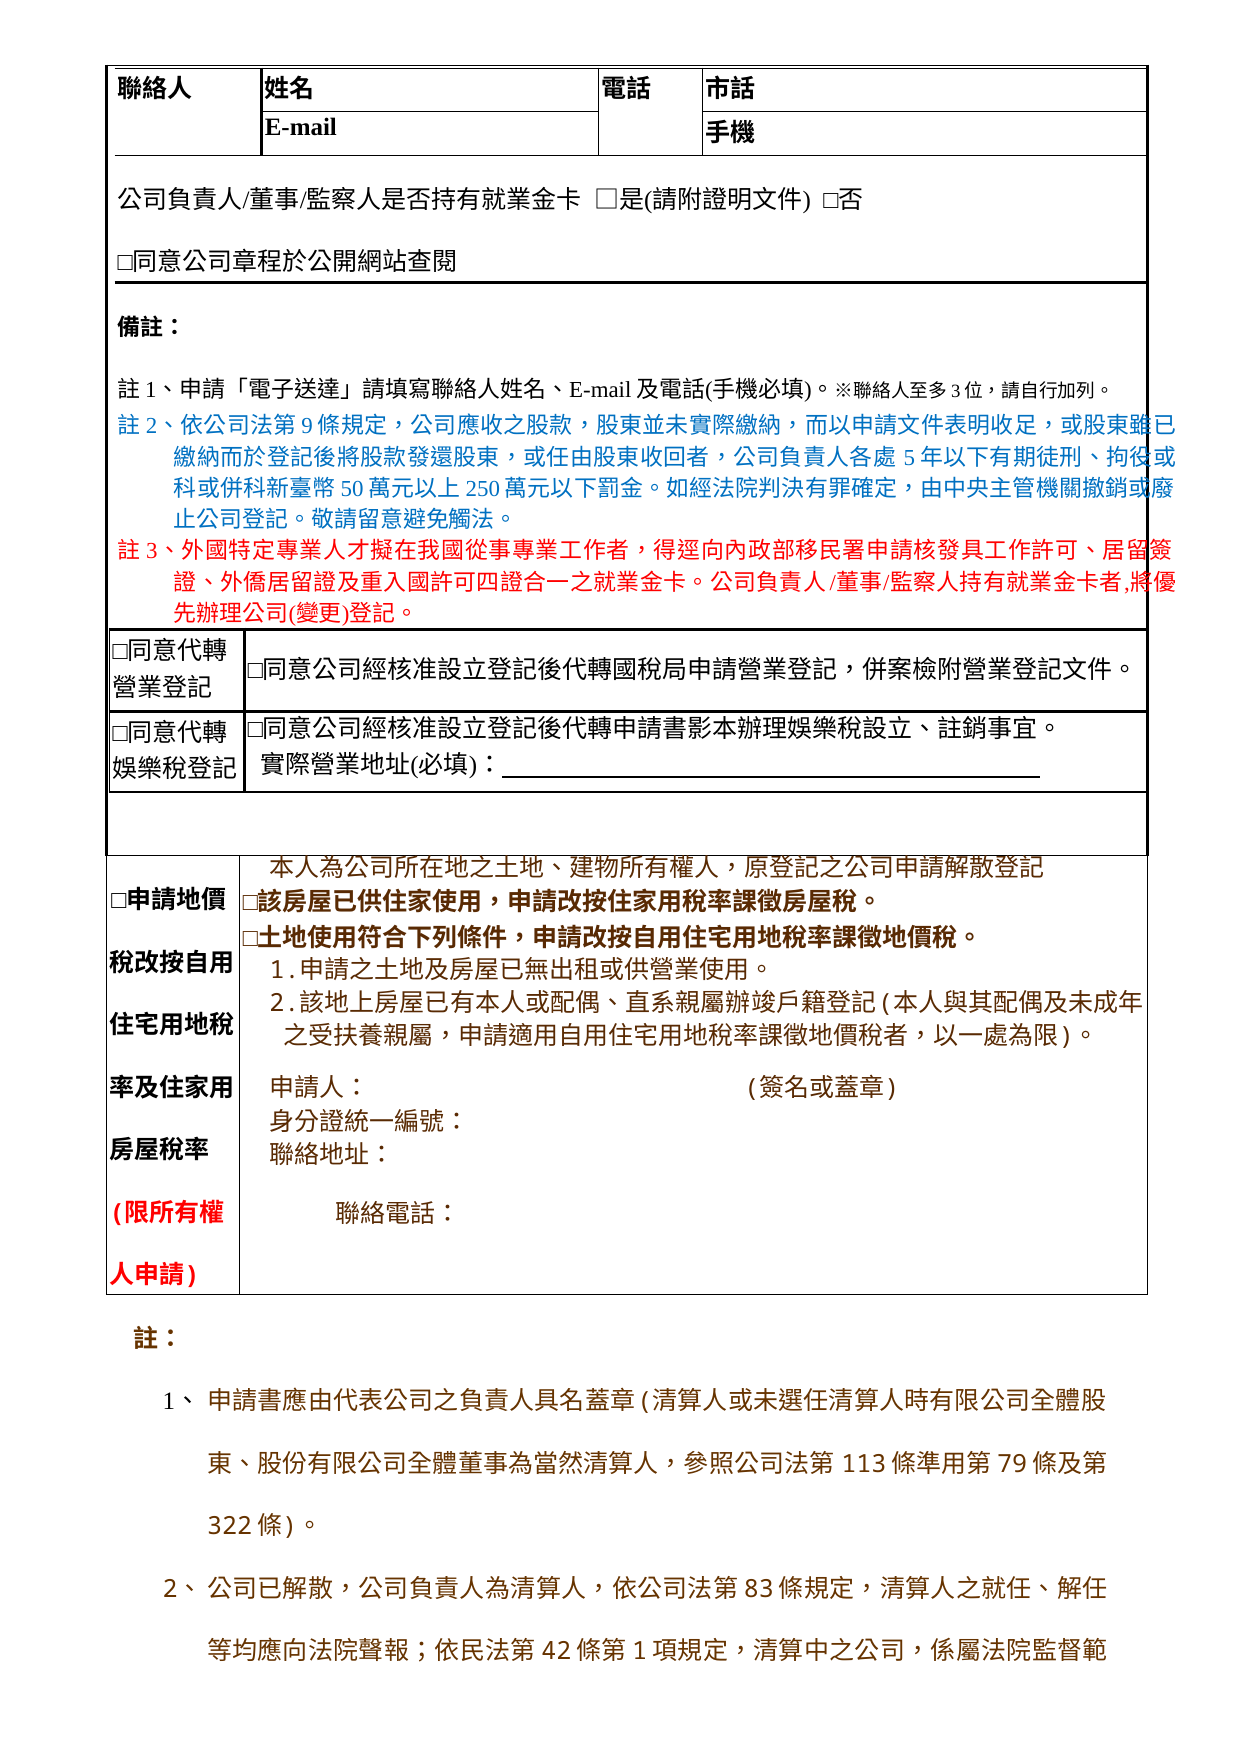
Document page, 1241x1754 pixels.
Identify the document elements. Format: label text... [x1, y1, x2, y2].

table_cell 本人為公司所在地之土地、建物所有權人，原登記之公司申請解散登記 □該房屋已供住家使用，申請改按住家用稅率課徵房屋稅。 □土地使用符合下列條件，申請改按自用住宅用地稅率課徵地價稅。 1.申請之土地及房屋已無出租或供營業使用。 2.該地上房屋已有本人或配偶、直系親屬辦竣戶籍登記(本人與其配偶及未成年之受扶養親屬，申請適用自用住宅用地稅率課徵地價稅者，以一處為限)。 申請人： (簽名或蓋章) 身分證統一編號： 聯絡地址： 聯絡電話： [240, 856, 1147, 1293]
table_cell 手機 [703, 112, 1146, 155]
list 申請書應由代表公司之負責人具名蓋章(清算人或未選任清算人時有限公司全體股東、股份有限公司全體董事為當然清算人，參照公司法第113條準用第79條及第322條)。 [162, 1357, 1107, 1544]
table_cell □同意代轉娛樂稅登記 [110, 713, 243, 791]
table_cell [109, 111, 114, 155]
table_header 市話 [703, 69, 1146, 111]
list 公司已解散，公司負責人為清算人，依公司法第83條規定，清算人之就任、解任等均應向法院聲報；依民法第42條第1項規定，清算中之公司，係屬法院監督範疇。 [162, 1544, 1107, 1669]
text 註： [133, 1295, 1137, 1357]
table_header [109, 68, 114, 111]
table_cell □同意代轉營業登記 [110, 631, 243, 709]
table_cell 備註： 註1、申請「電子送達」請填寫聯絡人姓名、E-mail及電話(手機必填)。※聯絡人至多3位，請自行加列。 註2、依公司法第9條規定，公司應收之股款，股東並未實際繳納，而以申請文件表明收足，或股東雖已繳納而於登記後將股款發還股東，或任由股東收回者，公司負責人各處5年以下有期徒刑、拘役或科或併科新臺幣50萬元以上250萬元以下罰金。如經法院判決有罪確定，由中央主管機關撤銷或廢止公司登記。敬請留意避免觸法。 註3、外國特定專業人才擬在我國從事專業工作者，得逕向內政部移民署申請核發具工作許可、居留簽證、外僑居留證及重入國許可四證合一之就業金卡。公司負責人/董事/監察人持有就業金卡者,將優先辦理公司(變更)登記。 [115, 284, 1146, 628]
table_cell □同意公司經核准設立登記後代轉申請書影本辦理娛樂稅設立、註銷事宜。 實際營業地址(必填)： [246, 713, 1146, 791]
table_header 聯絡人 [115, 69, 260, 155]
table_cell E-mail [263, 112, 598, 155]
table_header 電話 [599, 69, 702, 155]
table_cell [108, 792, 1146, 855]
table_cell 公司負責人/董事/監察人是否持有就業金卡 □是(請附證明文件) □否 □同意公司章程於公開網站查閱 [115, 156, 1146, 281]
table_cell [109, 155, 114, 281]
table_cell □申請地價稅改按自用住宅用地稅率及住家用房屋稅率(限所有權人申請) [107, 856, 239, 1293]
table_cell □同意公司經核准設立登記後代轉國稅局申請營業登記，併案檢附營業登記文件。 [246, 631, 1146, 709]
table_header 姓名 [263, 69, 598, 111]
table_cell [109, 281, 114, 628]
